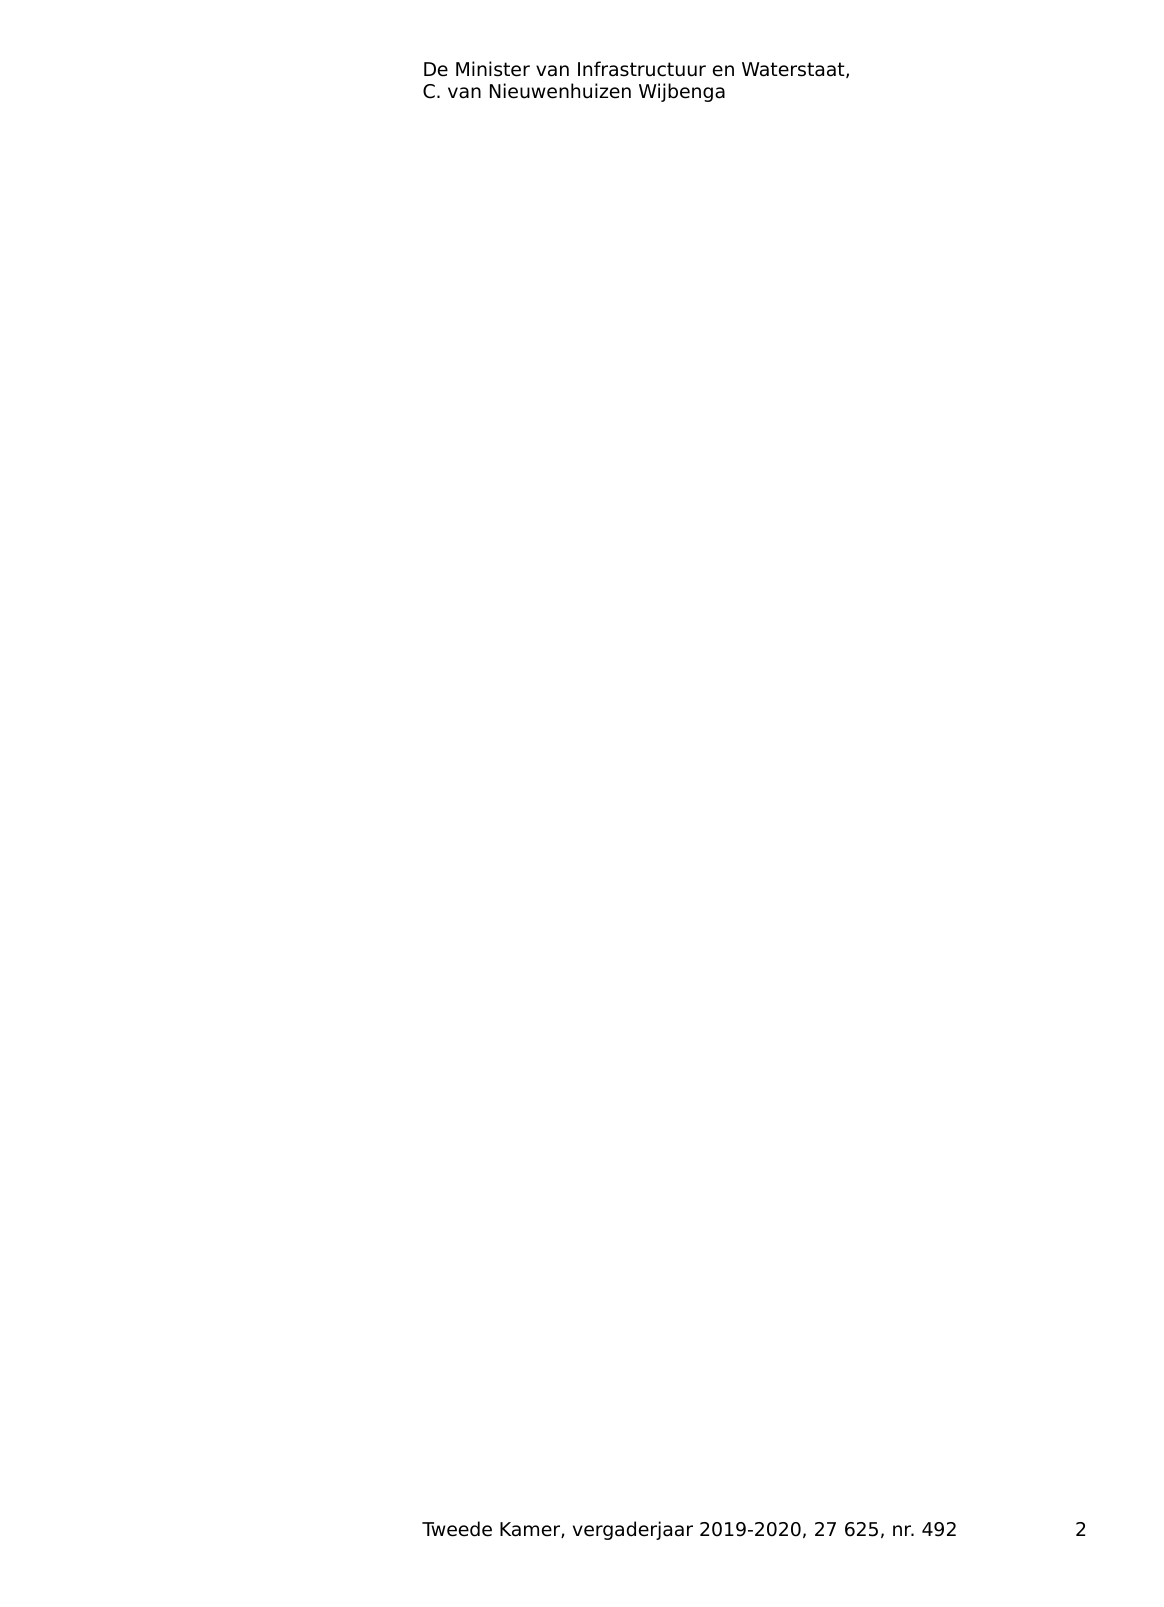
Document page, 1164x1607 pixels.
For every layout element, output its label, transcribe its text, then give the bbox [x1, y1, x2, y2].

text De Minister van Infrastructuur en Waterstaat, C. van Nieuwenhuizen Wijbenga [422, 59, 1087, 103]
